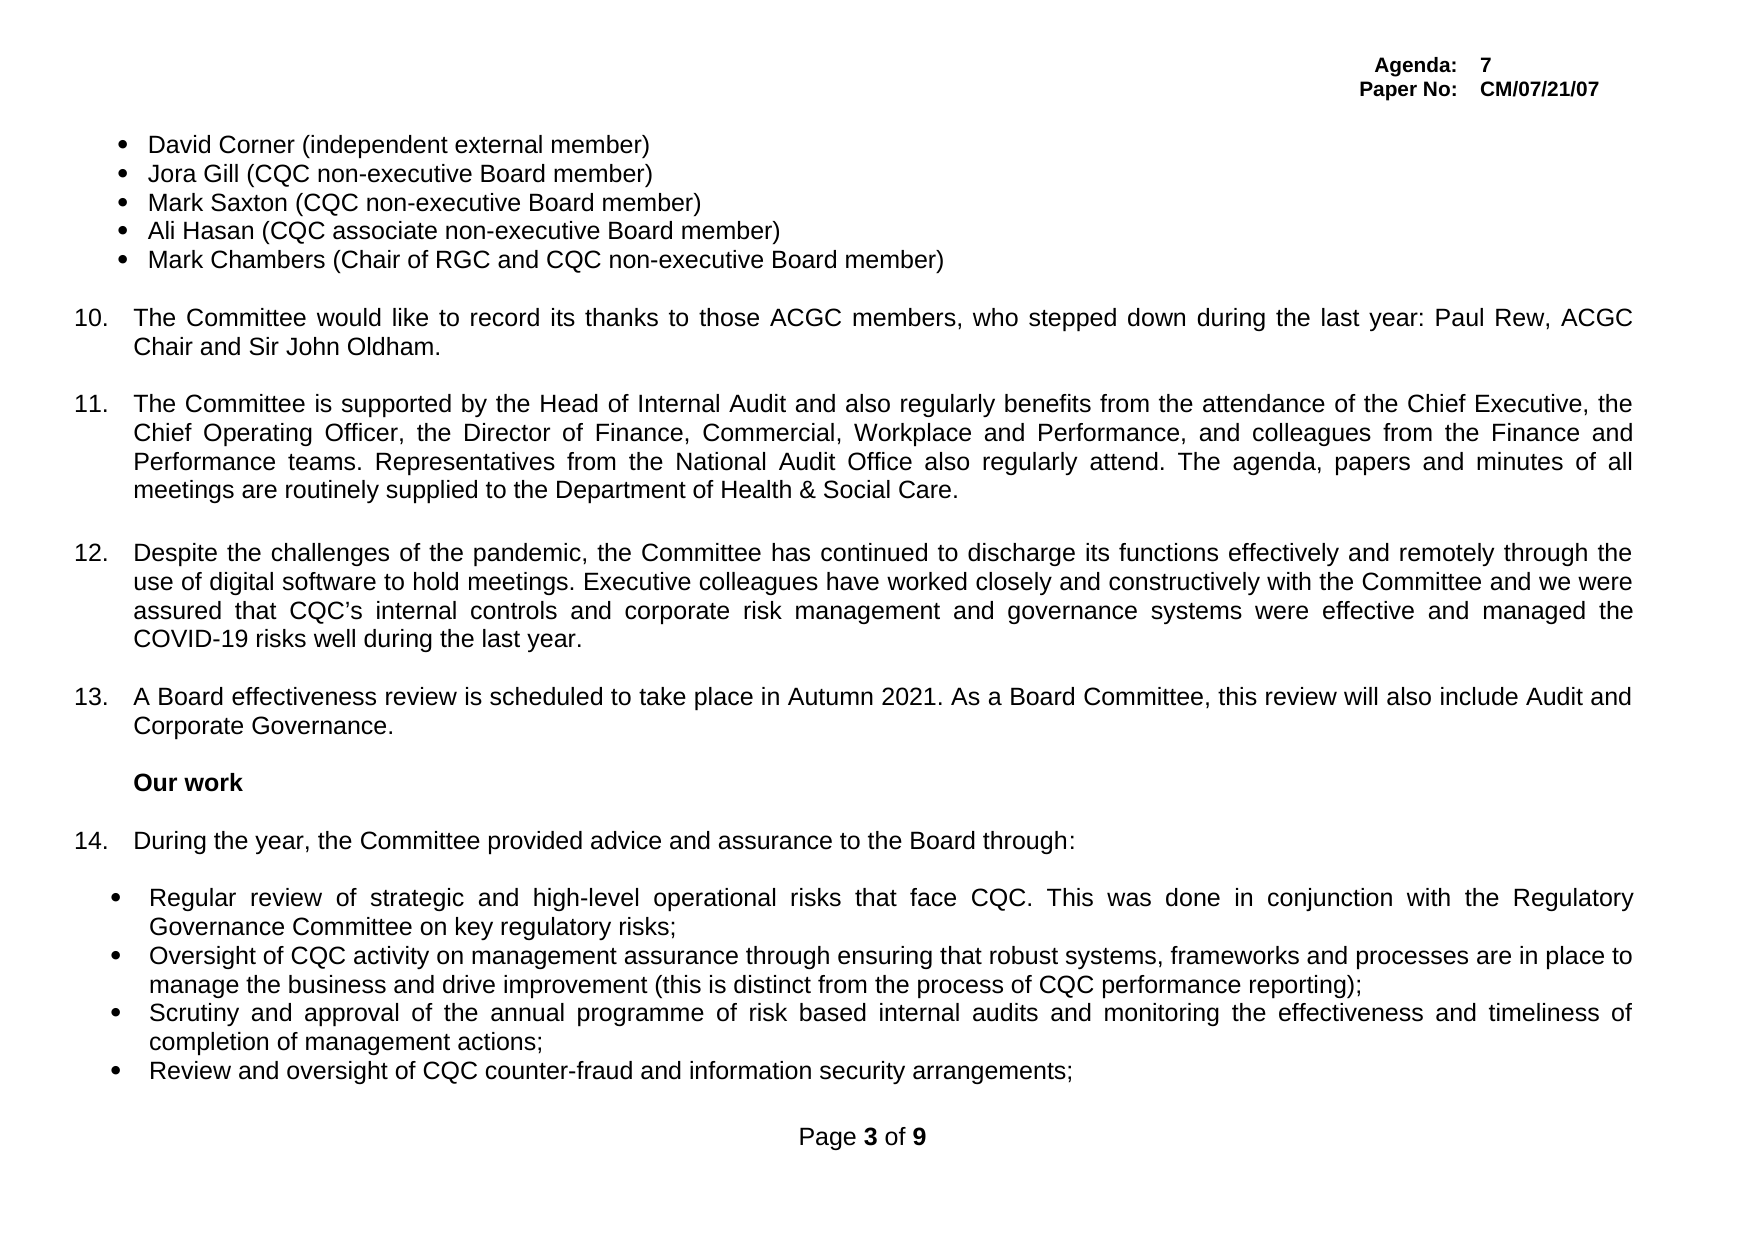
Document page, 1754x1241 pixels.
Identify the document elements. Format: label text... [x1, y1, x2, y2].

list Review and oversight of CQC counter-fraud and information security arrangements; [111, 1056, 1636, 1085]
list Oversight of CQC activity on management assurance through ensuring that robust systems, frameworks and processes are in place to manage the business and drive improvement (this is distinct from the process of CQC performance reporting); [111, 941, 1636, 998]
list Mark Chambers (Chair of RGC and CQC non-executive Board member) [118, 245, 1636, 274]
list Scrutiny and approval of the annual programme of risk based internal audits and monitoring the effectiveness and timeliness of completion of management actions; [111, 998, 1636, 1056]
list Regular review of strategic and high-level operational risks that face CQC. This was done in conjunction with the Regulatory Governance Committee on key regulatory risks; [111, 883, 1636, 941]
list Ali Hasan (CQC associate non-executive Board member) [118, 216, 1636, 245]
list The Committee is supported by the Head of Internal Audit and also regularly benefits from the attendance of the Chief Executive, the Chief Operating Officer, the Director of Finance, Commercial, Workplace and Performance, and colleagues from the Finance and Performance teams. Representatives from the National Audit Office also regularly attend. The agenda, papers and minutes of all meetings are routinely supplied to the Department of Health & Social Care. [74, 389, 1636, 504]
list During the year, the Committee provided advice and assurance to the Board through: [74, 826, 1636, 854]
list David Corner (independent external member) [118, 130, 1636, 159]
text Our work [133, 768, 1636, 797]
list A Board effectiveness review is scheduled to take place in Autumn 2021. As a Board Committee, this review will also include Audit and Corporate Governance. [74, 682, 1636, 739]
list The Committee would like to record its thanks to those ACGC members, who stepped down during the last year: Paul Rew, ACGC Chair and Sir John Oldham. [74, 303, 1636, 360]
list Mark Saxton (CQC non-executive Board member) [118, 187, 1636, 216]
list Despite the challenges of the pandemic, the Committee has continued to discharge its functions effectively and remotely through the use of digital software to hold meetings. Executive colleagues have worked closely and constructively with the Committee and we were assured that CQC’s internal controls and corporate risk management and governance systems were effective and managed the COVID-19 risks well during the last year. [74, 538, 1636, 653]
list Jora Gill (CQC non-executive Board member) [118, 159, 1636, 187]
